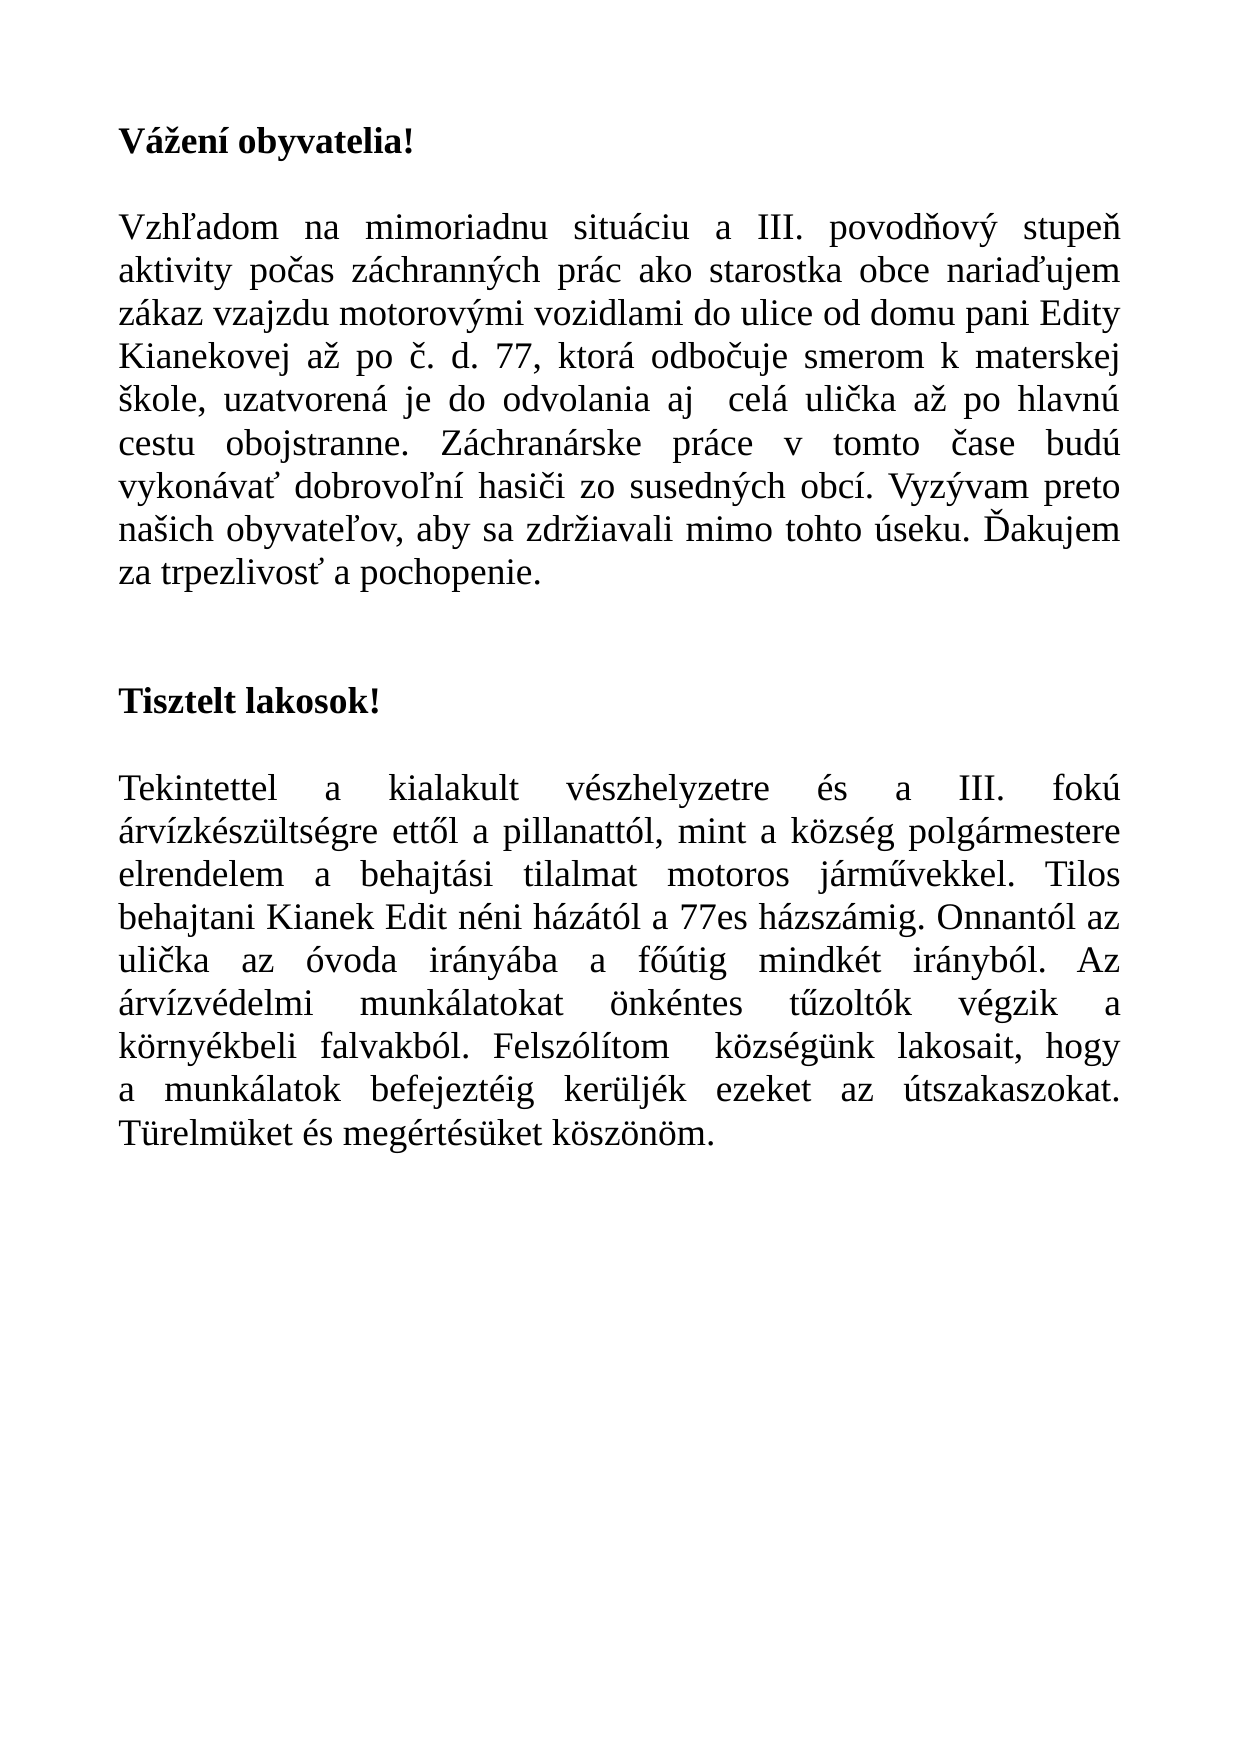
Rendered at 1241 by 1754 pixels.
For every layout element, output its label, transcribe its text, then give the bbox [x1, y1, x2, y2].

text Vzhľadom na mimoriadnu situáciu a III. povodňový stupeň aktivity počas záchranných prác ako starostka obce nariaďujem zákaz vzajzdu motorovými vozidlami do ulice od domu pani Edity Kianekovej až po č. d. 77, ktorá odbočuje smerom k materskej škole, uzatvorená je do odvolania aj celá ulička až po hlavnú cestu obojstranne. Záchranárske práce v tomto čase budú vykonávať dobrovoľní hasiči zo susedných obcí. Vyzývam preto našich obyvateľov, aby sa zdržiavali mimo tohto úseku. Ďakujem za trpezlivosť a pochopenie. [118, 204, 1122, 592]
text Tekintettel a kialakult vészhelyzetre és a III. fokú árvízkészültségre ettől a pillanattól, mint a község polgármestere elrendelem a behajtási tilalmat motoros járművekkel. Tilos behajtani Kianek Edit néni házától a 77es házszámig. Onnantól az ulička az óvoda irányába a főútig mindkét irányból. Az árvízvédelmi munkálatokat önkéntes tűzoltók végzik a környékbeli falvakból. Felszólítom községünk lakosait, hogy a munkálatok befejeztéig kerüljék ezeket az útszakaszokat. Türelmüket és megértésüket köszönöm. [118, 765, 1122, 1153]
text Tisztelt lakosok! [118, 679, 1122, 722]
text Vážení obyvatelia! [118, 118, 1122, 161]
